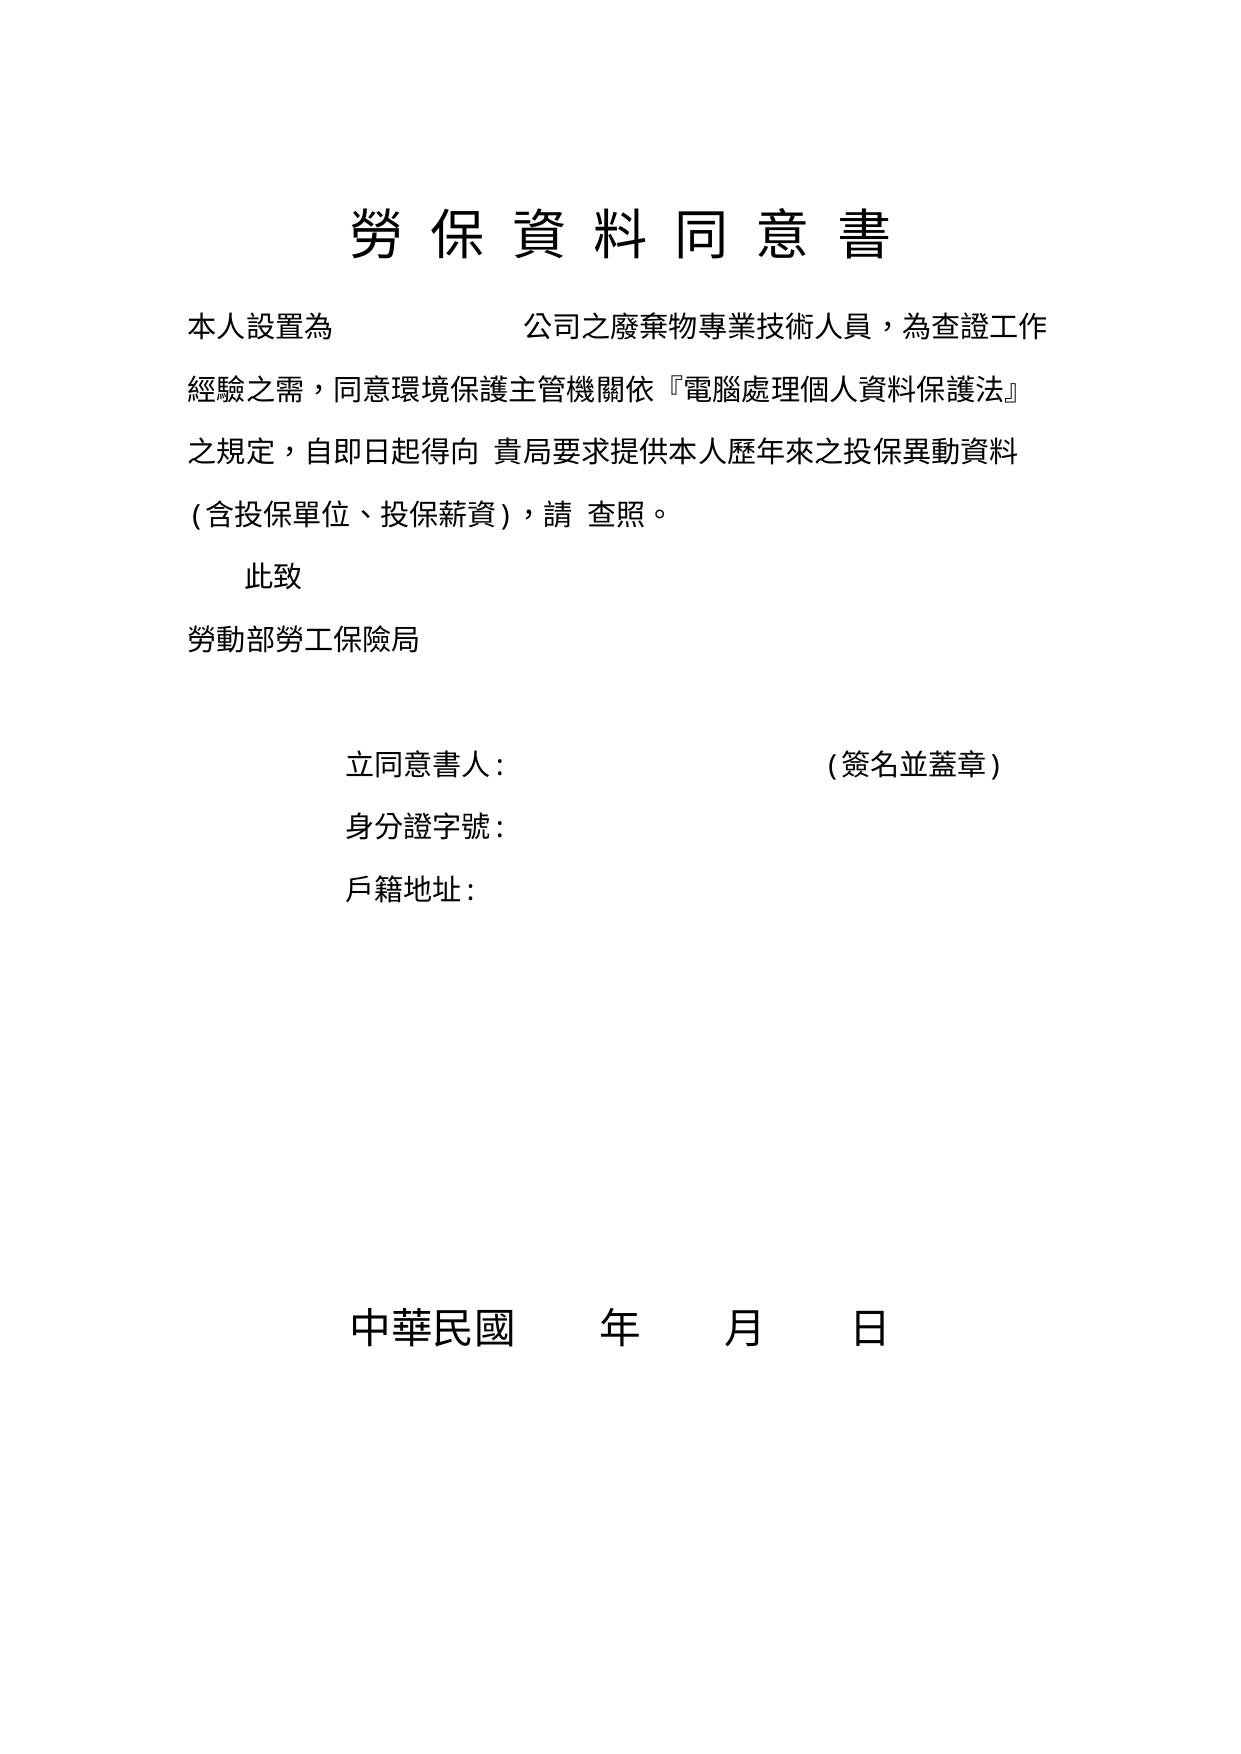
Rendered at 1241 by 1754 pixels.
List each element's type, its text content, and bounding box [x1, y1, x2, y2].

text 中華民國 年 月 日 [187, 1283, 1053, 1346]
text 本人設置為 公司之廢棄物專業技術人員，為查證工作經驗之需，同意環境保護主管機關依『電腦處理個人資料保護法』之規定，自即日起得向 貴局要求提供本人歷年來之投保異動資料(含投保單位、投保薪資)，請 查照。 [187, 283, 1053, 533]
text 立同意書人: (簽名並蓋章) [187, 721, 1053, 783]
text 此致 [187, 533, 1053, 596]
text 身分證字號: [187, 783, 1053, 846]
text 戶籍地址: [187, 846, 1053, 908]
text 勞動部勞工保險局 [187, 596, 1053, 658]
text 勞 保 資 料 同 意 書 [187, 158, 1053, 283]
